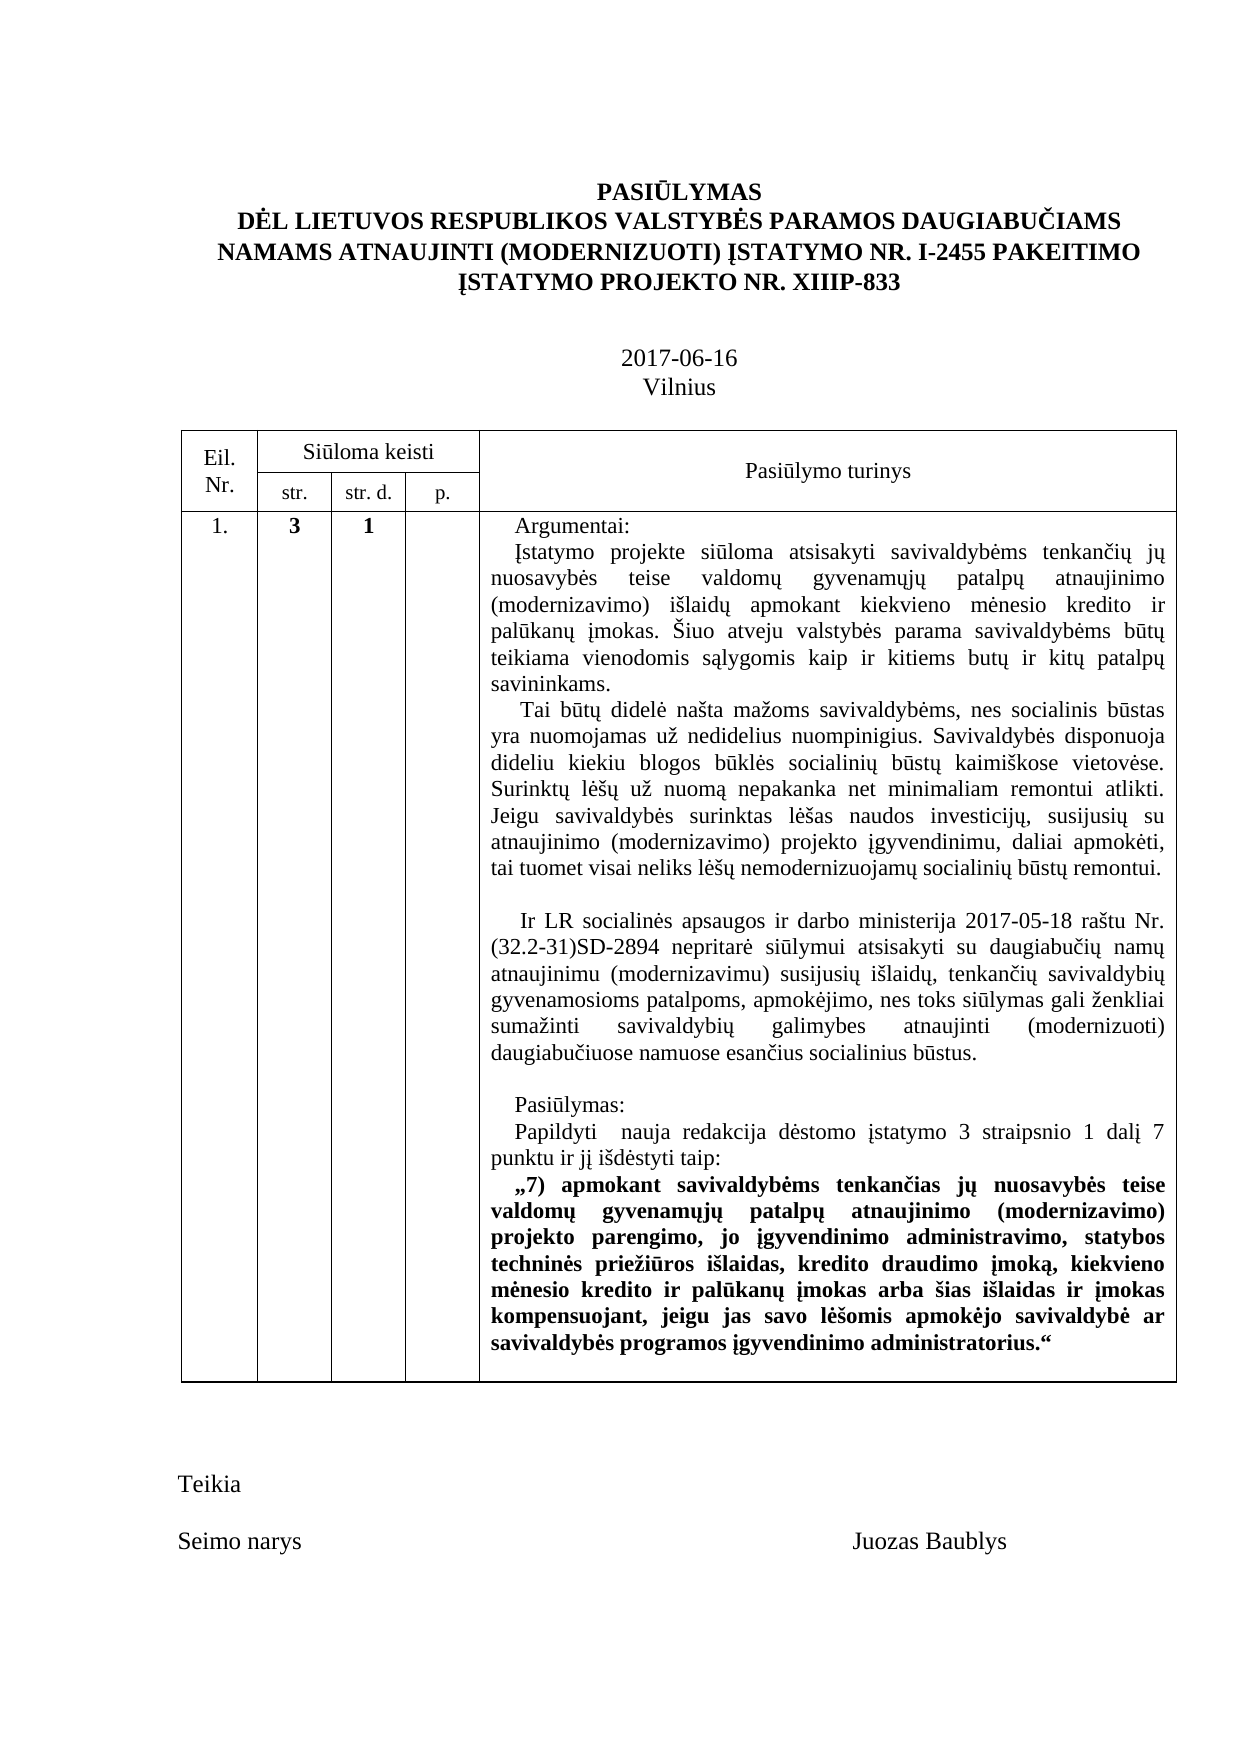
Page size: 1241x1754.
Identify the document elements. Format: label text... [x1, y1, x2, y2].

table_cell str. [258, 473, 331, 511]
table_header Eil. Nr. [182, 431, 257, 511]
text PASIŪLYMAS [177, 177, 1181, 206]
table_cell p. [406, 473, 479, 511]
table_header Pasiūlymo turinys [480, 431, 1176, 511]
table_cell str. d. [332, 473, 405, 511]
text Vilnius [177, 372, 1181, 401]
table_cell 1. [182, 512, 257, 1381]
table_cell [406, 512, 479, 1381]
table_header Siūloma keisti [258, 431, 479, 472]
text 2017-06-16 [177, 343, 1181, 372]
table_cell 3 [258, 512, 331, 1381]
table_cell Argumentai: Įstatymo projekte siūloma atsisakyti savivaldybėms tenkančių jų nuosavybės teise valdomų gyvenamųjų patalpų atnaujinimo (modernizavimo) išlaidų apmokant kiekvieno mėnesio kredito ir palūkanų įmokas. Šiuo atveju valstybės parama savivaldybėms būtų teikiama vienodomis sąlygomis kaip ir kitiems butų ir kitų patalpų savininkams. Tai būtų didelė našta mažoms savivaldybėms, nes socialinis būstas yra nuomojamas už nedidelius nuompinigius. Savivaldybės disponuoja dideliu kiekiu blogos būklės socialinių būstų kaimiškose vietovėse. Surinktų lėšų už nuomą nepakanka net minimaliam remontui atlikti. Jeigu savivaldybės surinktas lėšas naudos investicijų, susijusių su atnaujinimo (modernizavimo) projekto įgyvendinimu, daliai apmokėti, tai tuomet visai neliks lėšų nemodernizuojamų socialinių būstų remontui. Ir LR socialinės apsaugos ir darbo ministerija 2017-05-18 raštu Nr. (32.2-31)SD-2894 nepritarė siūlymui atsisakyti su daugiabučių namų atnaujinimu (modernizavimu) susijusių išlaidų, tenkančių savivaldybių gyvenamosioms patalpoms, apmokėjimo, nes toks siūlymas gali ženkliai sumažinti savivaldybių galimybes atnaujinti (modernizuoti) daugiabučiuose namuose esančius socialinius būstus. Pasiūlymas: Papildyti nauja redakcija dėstomo įstatymo 3 straipsnio 1 dalį 7 punktu ir jį išdėstyti taip: „7) apmokant savivaldybėms tenkančias jų nuosavybės teise valdomų gyvenamųjų patalpų atnaujinimo (modernizavimo) projekto parengimo, jo įgyvendinimo administravimo, statybos techninės priežiūros išlaidas, kredito draudimo įmoką, kiekvieno mėnesio kredito ir palūkanų įmokas arba šias išlaidas ir įmokas kompensuojant, jeigu jas savo lėšomis apmokėjo savivaldybė ar savivaldybės programos įgyvendinimo administratorius.“ [480, 512, 1176, 1381]
text Teikia [177, 1469, 1181, 1497]
table_cell 1 [332, 512, 405, 1381]
text DĖL LIETUVOS RESPUBLIKOS VALSTYBĖS PARAMOS DAUGIABUČIAMS NAMAMS ATNAUJINTI (MODERNIZUOTI) ĮSTATYMO NR. I-2455 PAKEITIMO ĮSTATYMO PROJEKTO NR. XIIIP-833 [177, 206, 1181, 296]
text Seimo narys Juozas Baublys [177, 1526, 1181, 1555]
